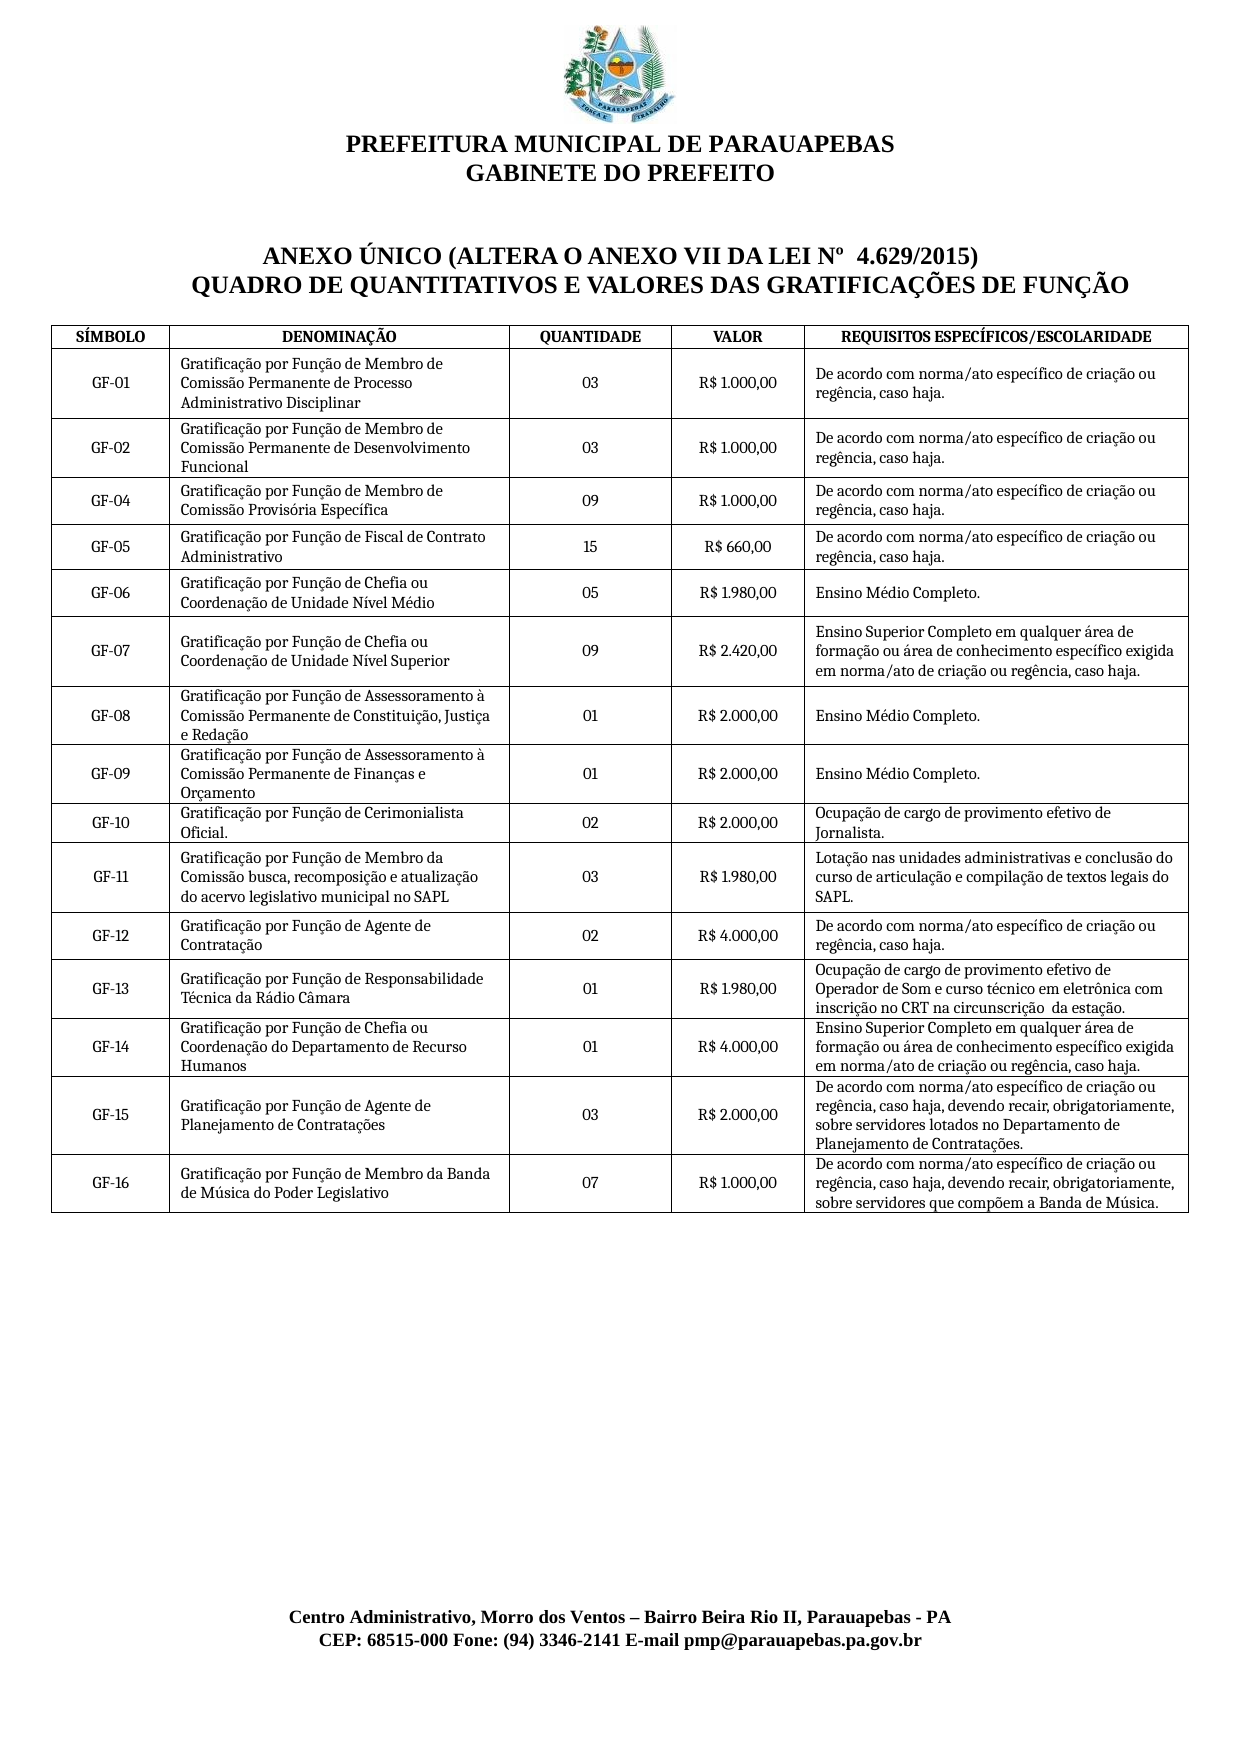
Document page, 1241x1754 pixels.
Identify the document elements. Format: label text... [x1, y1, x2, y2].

table_header QUANTIDADE [510, 326, 671, 348]
table_header DENOMINAÇÃO [170, 326, 509, 348]
table_cell 03 [510, 1077, 671, 1154]
table_cell 03 [510, 843, 671, 912]
table_cell Ensino Superior Completo em qualquer área de formação ou área de conhecimento específico exigida em norma/ato de criação ou regência, caso haja. [805, 617, 1188, 686]
table_cell GF-10 [52, 804, 169, 842]
table_cell Gratificação por Função de Membro de Comissão Provisória Específica [170, 478, 509, 524]
table_cell GF-11 [52, 843, 169, 912]
table_cell Ocupação de cargo de provimento efetivo de Jornalista. [805, 804, 1188, 842]
table_header SÍMBOLO [52, 326, 169, 348]
table_cell GF-09 [52, 745, 169, 803]
table_cell GF-02 [52, 419, 169, 477]
table_cell R$ 1.000,00 [672, 478, 804, 524]
table_cell GF-07 [52, 617, 169, 686]
table_cell Ensino Médio Completo. [805, 687, 1188, 744]
table_cell R$ 2.000,00 [672, 745, 804, 803]
table_cell Lotação nas unidades administrativas e conclusão do curso de articulação e compilação de textos legais do SAPL. [805, 843, 1188, 912]
table_cell 01 [510, 745, 671, 803]
table_cell De acordo com norma/ato específico de criação ou regência, caso haja. [805, 525, 1188, 569]
table_cell Gratificação por Função de Cerimonialista Oficial. [170, 804, 509, 842]
table_header VALOR [672, 326, 804, 348]
picture [563, 25, 677, 124]
table_cell 09 [510, 478, 671, 524]
text QUADRO DE QUANTITATIVOS E VALORES DAS GRATIFICAÇÕES DE FUNÇÃO [103, 270, 1218, 299]
table_cell 02 [510, 804, 671, 842]
table_cell R$ 1.000,00 [672, 1155, 804, 1212]
table_cell R$ 2.000,00 [672, 1077, 804, 1154]
table_cell De acordo com norma/ato específico de criação ou regência, caso haja, devendo recair, obrigatoriamente, sobre servidores que compõem a Banda de Música. [805, 1155, 1188, 1212]
table_cell Ensino Médio Completo. [805, 570, 1188, 616]
table_cell Ensino Superior Completo em qualquer área de formação ou área de conhecimento específico exigida em norma/ato de criação ou regência, caso haja. [805, 1019, 1188, 1076]
table_cell Gratificação por Função de Chefia ou Coordenação do Departamento de Recurso Humanos [170, 1019, 509, 1076]
table_cell R$ 1.980,00 [672, 960, 804, 1017]
table_cell GF-15 [52, 1077, 169, 1154]
table_cell 01 [510, 960, 671, 1017]
table_cell R$ 1.980,00 [672, 843, 804, 912]
table_cell GF-06 [52, 570, 169, 616]
table_cell R$ 1.000,00 [672, 419, 804, 477]
table_cell 03 [510, 349, 671, 418]
table_cell Ocupação de cargo de provimento efetivo de Operador de Som e curso técnico em eletrônica com inscrição no CRT na circunscrição da estação. [805, 960, 1188, 1017]
table_cell 05 [510, 570, 671, 616]
table_cell 03 [510, 419, 671, 477]
table_cell R$ 660,00 [672, 525, 804, 569]
table_cell Gratificação por Função de Membro de Comissão Permanente de Processo Administrativo Disciplinar [170, 349, 509, 418]
table_cell Gratificação por Função de Agente de Planejamento de Contratações [170, 1077, 509, 1154]
table_cell R$ 2.000,00 [672, 687, 804, 744]
table_cell R$ 1.980,00 [672, 570, 804, 616]
table_cell GF-08 [52, 687, 169, 744]
table_cell 01 [510, 1019, 671, 1076]
table_cell 07 [510, 1155, 671, 1212]
table_cell 01 [510, 687, 671, 744]
table_cell GF-12 [52, 913, 169, 959]
table_cell Gratificação por Função de Fiscal de Contrato Administrativo [170, 525, 509, 569]
table_cell GF-14 [52, 1019, 169, 1076]
table_cell De acordo com norma/ato específico de criação ou regência, caso haja. [805, 419, 1188, 477]
table_cell Ensino Médio Completo. [805, 745, 1188, 803]
table_cell R$ 4.000,00 [672, 1019, 804, 1076]
table_cell R$ 2.000,00 [672, 804, 804, 842]
table_cell De acordo com norma/ato específico de criação ou regência, caso haja. [805, 478, 1188, 524]
table_cell Gratificação por Função de Membro da Comissão busca, recomposição e atualização do acervo legislativo municipal no SAPL [170, 843, 509, 912]
table_cell 02 [510, 913, 671, 959]
table_cell De acordo com norma/ato específico de criação ou regência, caso haja, devendo recair, obrigatoriamente, sobre servidores lotados no Departamento de Planejamento de Contratações. [805, 1077, 1188, 1154]
table_cell De acordo com norma/ato específico de criação ou regência, caso haja. [805, 913, 1188, 959]
table_cell GF-16 [52, 1155, 169, 1212]
table_cell Gratificação por Função de Assessoramento à Comissão Permanente de Finanças e Orçamento [170, 745, 509, 803]
table_cell 09 [510, 617, 671, 686]
table_cell De acordo com norma/ato específico de criação ou regência, caso haja. [805, 349, 1188, 418]
table_cell GF-13 [52, 960, 169, 1017]
table_cell Gratificação por Função de Responsabilidade Técnica da Rádio Câmara [170, 960, 509, 1017]
text ANEXO ÚNICO (ALTERA O ANEXO VII DA LEI Nº 4.629/2015) [103, 241, 1137, 270]
table_cell Gratificação por Função de Agente de Contratação [170, 913, 509, 959]
table_header REQUISITOS ESPECÍFICOS/ESCOLARIDADE [805, 326, 1188, 348]
table_cell 15 [510, 525, 671, 569]
table_cell Gratificação por Função de Chefia ou Coordenação de Unidade Nível Superior [170, 617, 509, 686]
table_cell Gratificação por Função de Membro da Banda de Música do Poder Legislativo [170, 1155, 509, 1212]
table_cell R$ 2.420,00 [672, 617, 804, 686]
table_cell Gratificação por Função de Membro de Comissão Permanente de Desenvolvimento Funcional [170, 419, 509, 477]
table_cell R$ 1.000,00 [672, 349, 804, 418]
table_cell GF-05 [52, 525, 169, 569]
table_cell Gratificação por Função de Chefia ou Coordenação de Unidade Nível Médio [170, 570, 509, 616]
table_cell Gratificação por Função de Assessoramento à Comissão Permanente de Constituição, Justiça e Redação [170, 687, 509, 744]
table_cell R$ 4.000,00 [672, 913, 804, 959]
table_cell GF-04 [52, 478, 169, 524]
table_cell GF-01 [52, 349, 169, 418]
